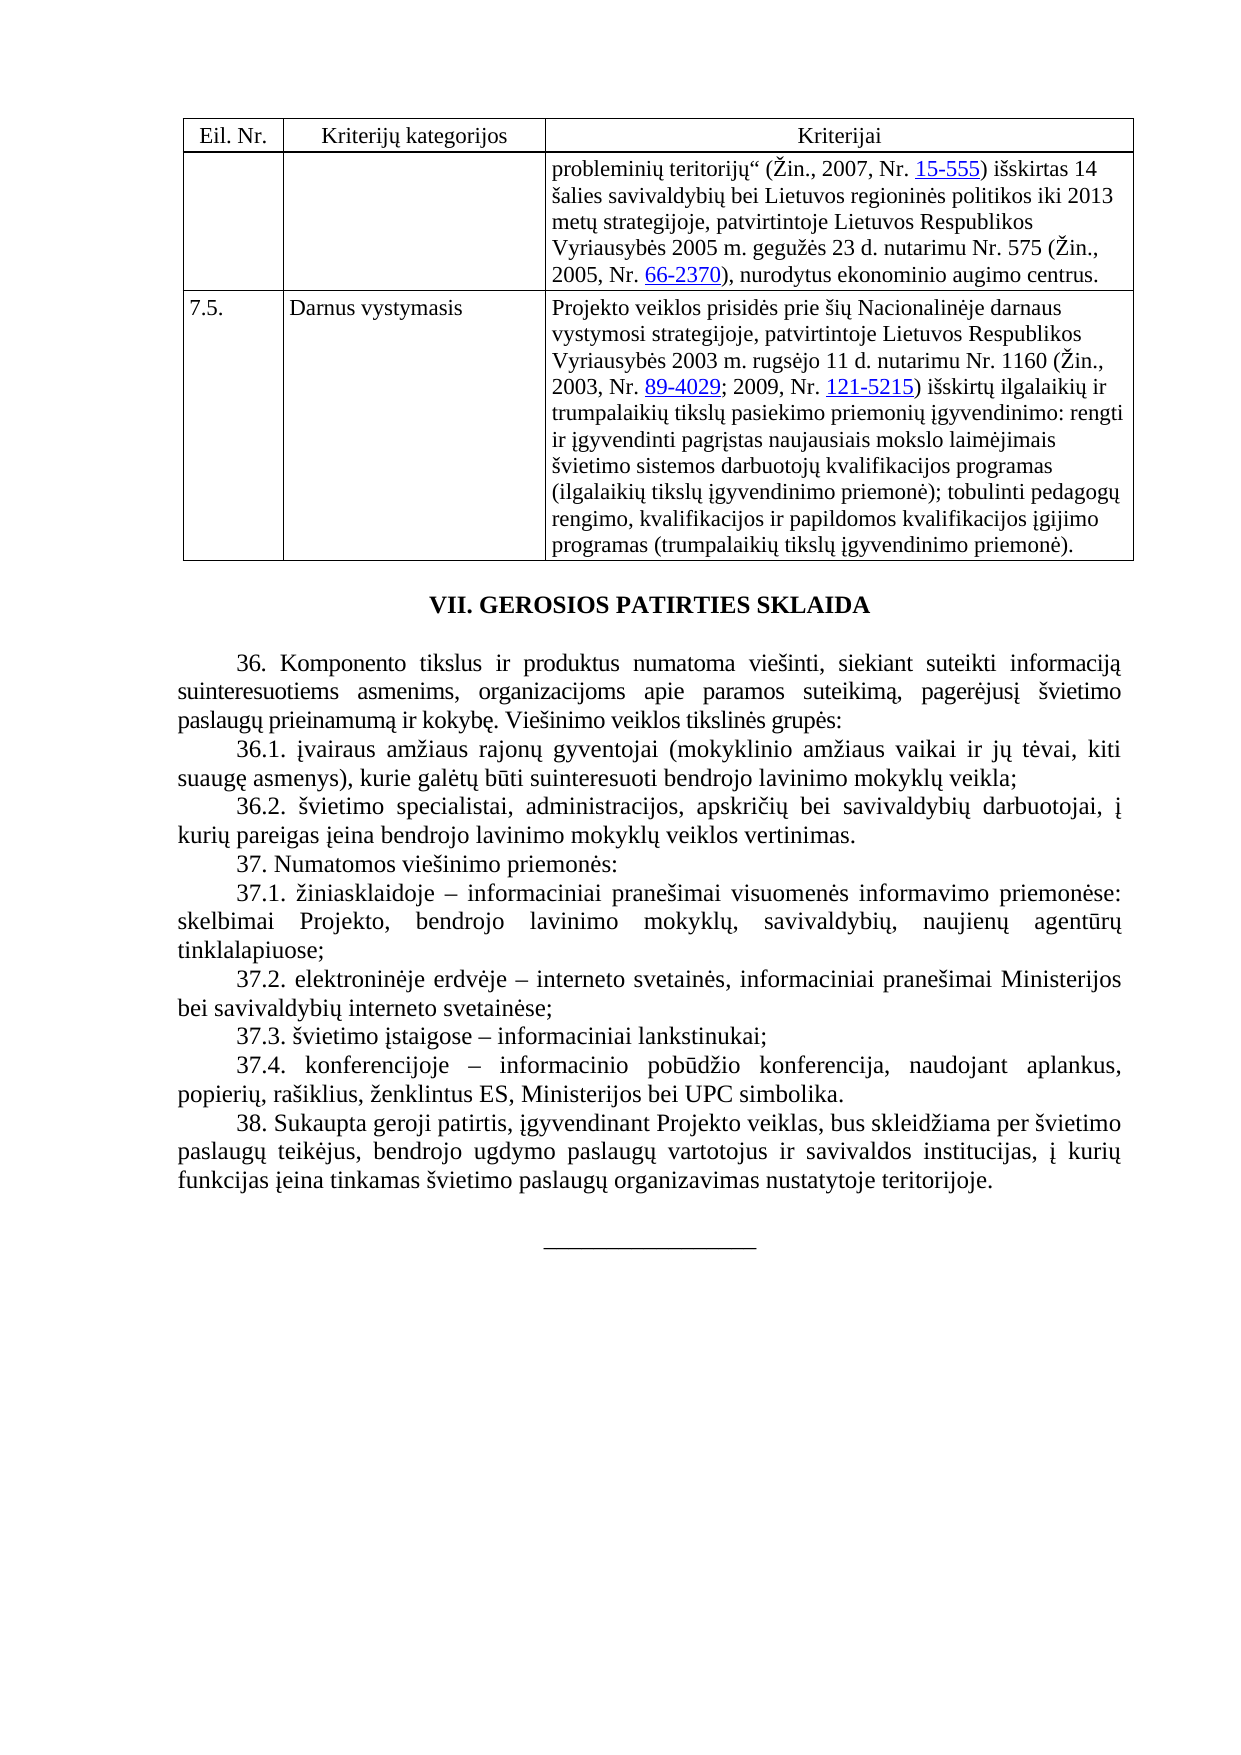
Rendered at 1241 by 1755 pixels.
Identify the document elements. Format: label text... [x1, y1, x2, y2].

text 37. Numatomos viešinimo priemonės: [177, 849, 1122, 878]
table_cell Projekto veiklos prisidės prie šių Nacionalinėje darnaus vystymosi strategijoje, patvirtintoje Lietuvos Respublikos Vyriausybės 2003 m. rugsėjo 11 d. nutarimu Nr. 1160 (Žin., 2003, Nr. 89-4029; 2009, Nr. 121-5215) išskirtų ilgalaikių ir trumpalaikių tikslų pasiekimo priemonių įgyvendinimo: rengti ir įgyvendinti pagrįstas naujausiais mokslo laimėjimais švietimo sistemos darbuotojų kvalifikacijos programas (ilgalaikių tikslų įgyvendinimo priemonė); tobulinti pedagogų rengimo, kvalifikacijos ir papildomos kvalifikacijos įgijimo programas (trumpalaikių tikslų įgyvendinimo priemonė). [546, 291, 1133, 560]
table_header Kriterijų kategorijos [284, 119, 545, 151]
text 36. Komponento tikslus ir produktus numatoma viešinti, siekiant suteikti informaciją suinteresuotiems asmenims, organizacijoms apie paramos suteikimą, pagerėjusį švietimo paslaugų prieinamumą ir kokybę. Viešinimo veiklos tikslinės grupės: [177, 648, 1122, 734]
text 36.2. švietimo specialistai, administracijos, apskričių bei savivaldybių darbuotojai, į kurių pareigas įeina bendrojo lavinimo mokyklų veiklos vertinimas. [177, 791, 1122, 849]
text 38. Sukaupta geroji patirtis, įgyvendinant Projekto veiklas, bus skleidžiama per švietimo paslaugų teikėjus, bendrojo ugdymo paslaugų vartotojus ir savivaldos institucijas, į kurių funkcijas įeina tinkamas švietimo paslaugų organizavimas nustatytoje teritorijoje. [177, 1108, 1122, 1194]
table_cell 7.5. [184, 291, 283, 560]
text 37.4. konferencijoje – informacinio pobūdžio konferencija, naudojant aplankus, popierių, rašiklius, ženklintus ES, Ministerijos bei UPC simbolika. [177, 1050, 1122, 1108]
text 37.2. elektroninėje erdvėje – interneto svetainės, informaciniai pranešimai Ministerijos bei savivaldybių interneto svetainėse; [177, 964, 1122, 1021]
table_cell Darnus vystymasis [284, 291, 545, 560]
table_cell probleminių teritorijų“ (Žin., 2007, Nr. 15-555) išskirtas 14 šalies savivaldybių bei Lietuvos regioninės politikos iki 2013 metų strategijoje, patvirtintoje Lietuvos Respublikos Vyriausybės 2005 m. gegužės 23 d. nutarimu Nr. 575 (Žin., 2005, Nr. 66-2370), nurodytus ekonominio augimo centrus. [546, 153, 1133, 290]
table_cell [284, 153, 545, 290]
text 37.3. švietimo įstaigose – informaciniai lankstinukai; [177, 1021, 1122, 1050]
text VII. GEROSIOS PATIRTIES SKLAIDA [177, 590, 1122, 619]
table_header Kriterijai [546, 119, 1133, 151]
text 37.1. žiniasklaidoje – informaciniai pranešimai visuomenės informavimo priemonėse: skelbimai Projekto, bendrojo lavinimo mokyklų, savivaldybių, naujienų agentūrų tinklalapiuose; [177, 878, 1122, 964]
text 36.1. įvairaus amžiaus rajonų gyventojai (mokyklinio amžiaus vaikai ir jų tėvai, kiti suaugę asmenys), kurie galėtų būti suinteresuoti bendrojo lavinimo mokyklų veikla; [177, 734, 1122, 791]
text _________________ [177, 1223, 1122, 1251]
table_cell [184, 153, 283, 290]
table_header Eil. Nr. [184, 119, 283, 151]
